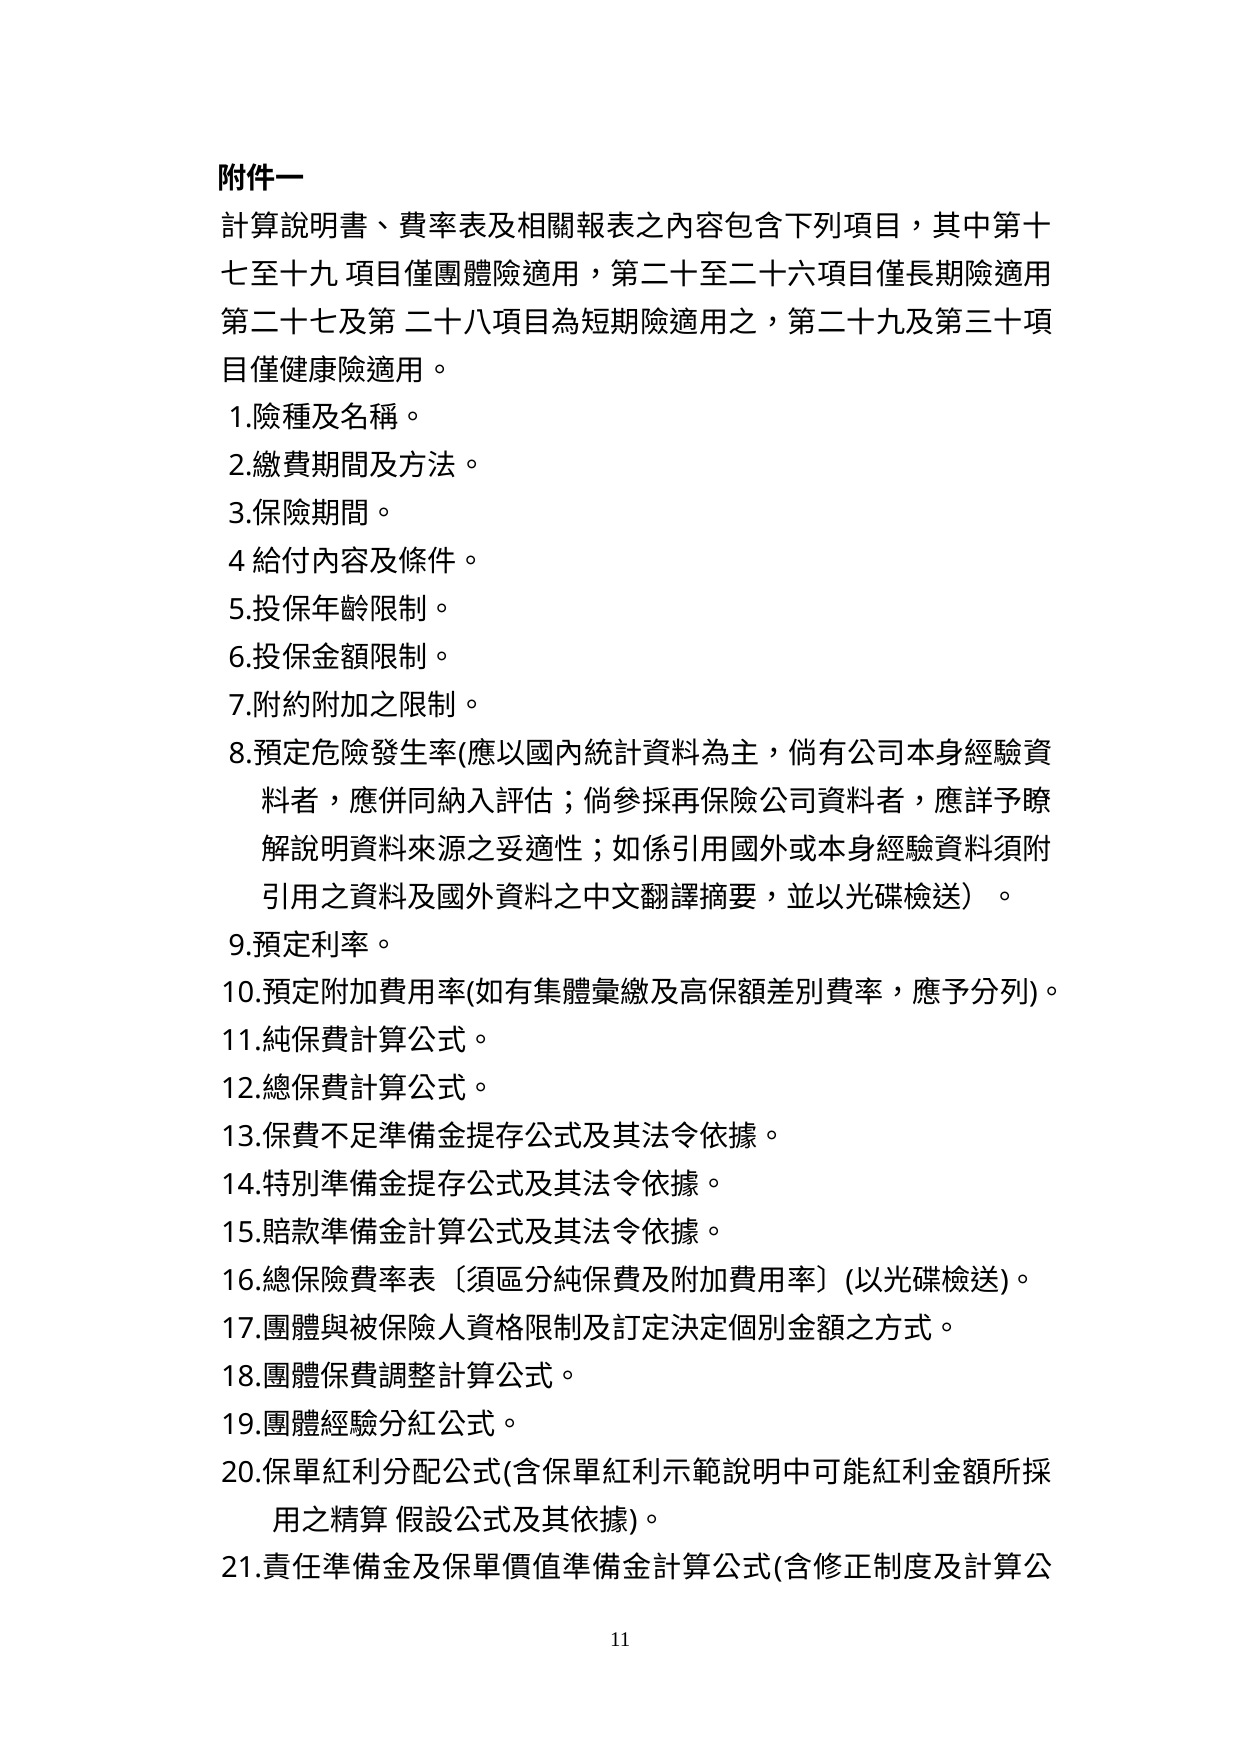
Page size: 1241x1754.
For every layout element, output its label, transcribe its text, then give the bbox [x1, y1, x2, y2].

text 2.繳費期間及方法。 [221, 437, 1053, 485]
text 16.總保險費率表〔須區分純保費及附加費用率〕(以光碟檢送)。 [221, 1252, 1053, 1300]
text 3.保險期間。 [221, 485, 1053, 533]
text 18.團體保費調整計算公式。 [221, 1348, 1053, 1396]
text 17.團體與被保險人資格限制及訂定決定個別金額之方式。 [221, 1300, 1053, 1348]
text 9.預定利率。 [221, 917, 1053, 964]
text 10.預定附加費用率(如有集體彙繳及高保額差別費率，應予分列)。 [221, 964, 1053, 1012]
text 計算說明書、費率表及相關報表之內容包含下列項目，其中第十七至十九 項目僅團體險適用，第二十至二十六項目僅長期險適用，第二十七及第 二十八項目為短期險適用之，第二十九及第三十項目僅健康險適用。 [221, 198, 1053, 389]
text 20.保單紅利分配公式(含保單紅利示範說明中可能紅利金額所採用之精算 假設公式及其依據)。 [221, 1444, 1053, 1539]
text 1.險種及名稱。 [221, 389, 1053, 437]
text 6.投保金額限制。 [221, 629, 1053, 677]
text 14.特別準備金提存公式及其法令依據。 [221, 1156, 1053, 1204]
text 15.賠款準備金計算公式及其法令依據。 [221, 1204, 1053, 1252]
text 13.保費不足準備金提存公式及其法令依據。 [221, 1108, 1053, 1156]
text 7.附約附加之限制。 [221, 677, 1053, 725]
text 4 給付內容及條件。 [221, 533, 1053, 581]
text 5.投保年齡限制。 [221, 581, 1053, 629]
text 8.預定危險發生率(應以國內統計資料為主，倘有公司本身經驗資料者，應併同納入評估；倘參採再保險公司資料者，應詳予瞭解說明資料來源之妥適性；如係引用國外或本身經驗資料須附引用之資料及國外資料之中文翻譯摘要，並以光碟檢送）。 [221, 725, 1053, 917]
text 11.純保費計算公式。 [221, 1012, 1053, 1060]
text 19.團體經驗分紅公式。 [221, 1396, 1053, 1444]
text 附件一 [217, 150, 1053, 198]
text 21.責任準備金及保單價值準備金計算公式(含修正制度及計算公 [221, 1539, 1053, 1587]
text 12.總保費計算公式。 [221, 1060, 1053, 1108]
